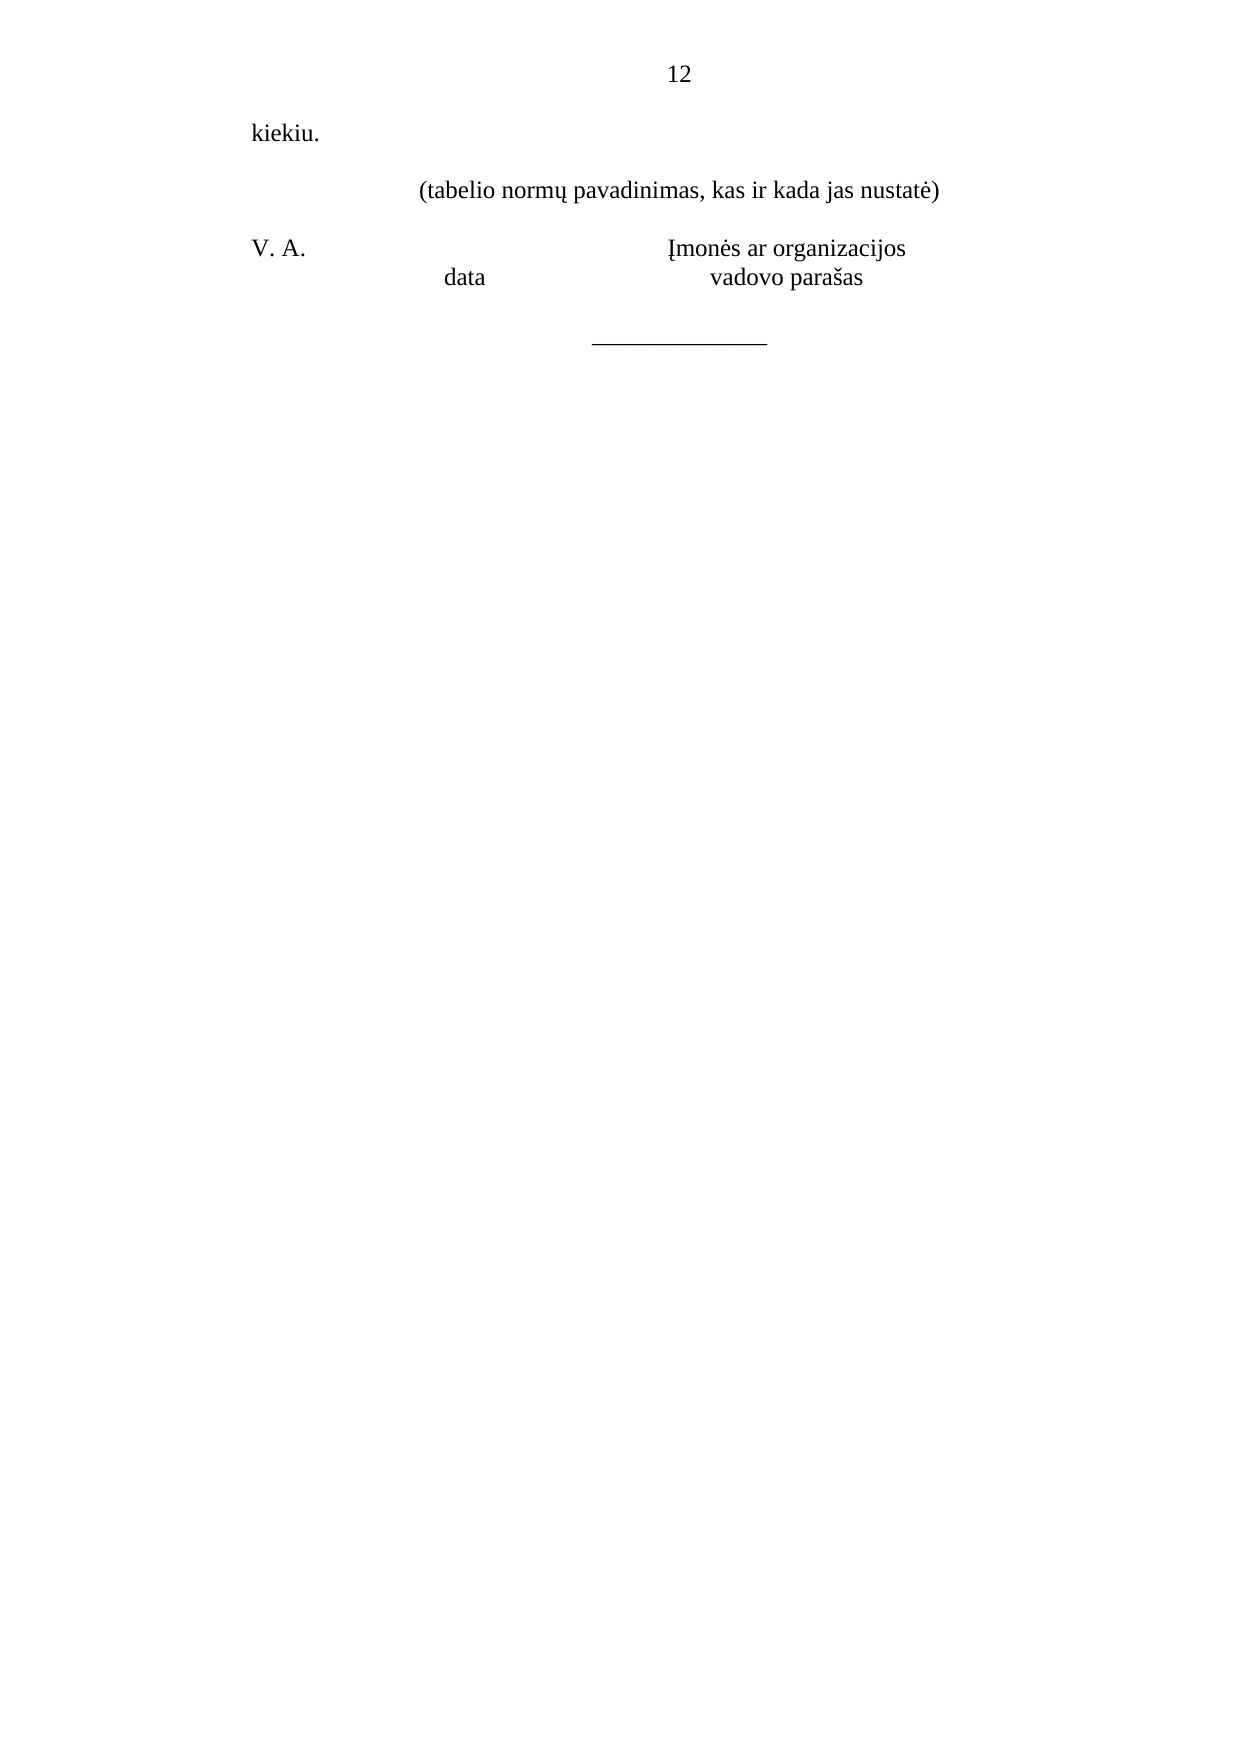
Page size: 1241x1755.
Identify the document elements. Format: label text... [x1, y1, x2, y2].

text V. A. Įmonės ar organizacijos [177, 233, 1181, 262]
text data vadovo parašas [177, 262, 1181, 291]
text ______________ [177, 319, 1181, 348]
text kiekiu. [177, 118, 1181, 147]
text (tabelio normų pavadinimas, kas ir kada jas nustatė) [177, 176, 1181, 204]
